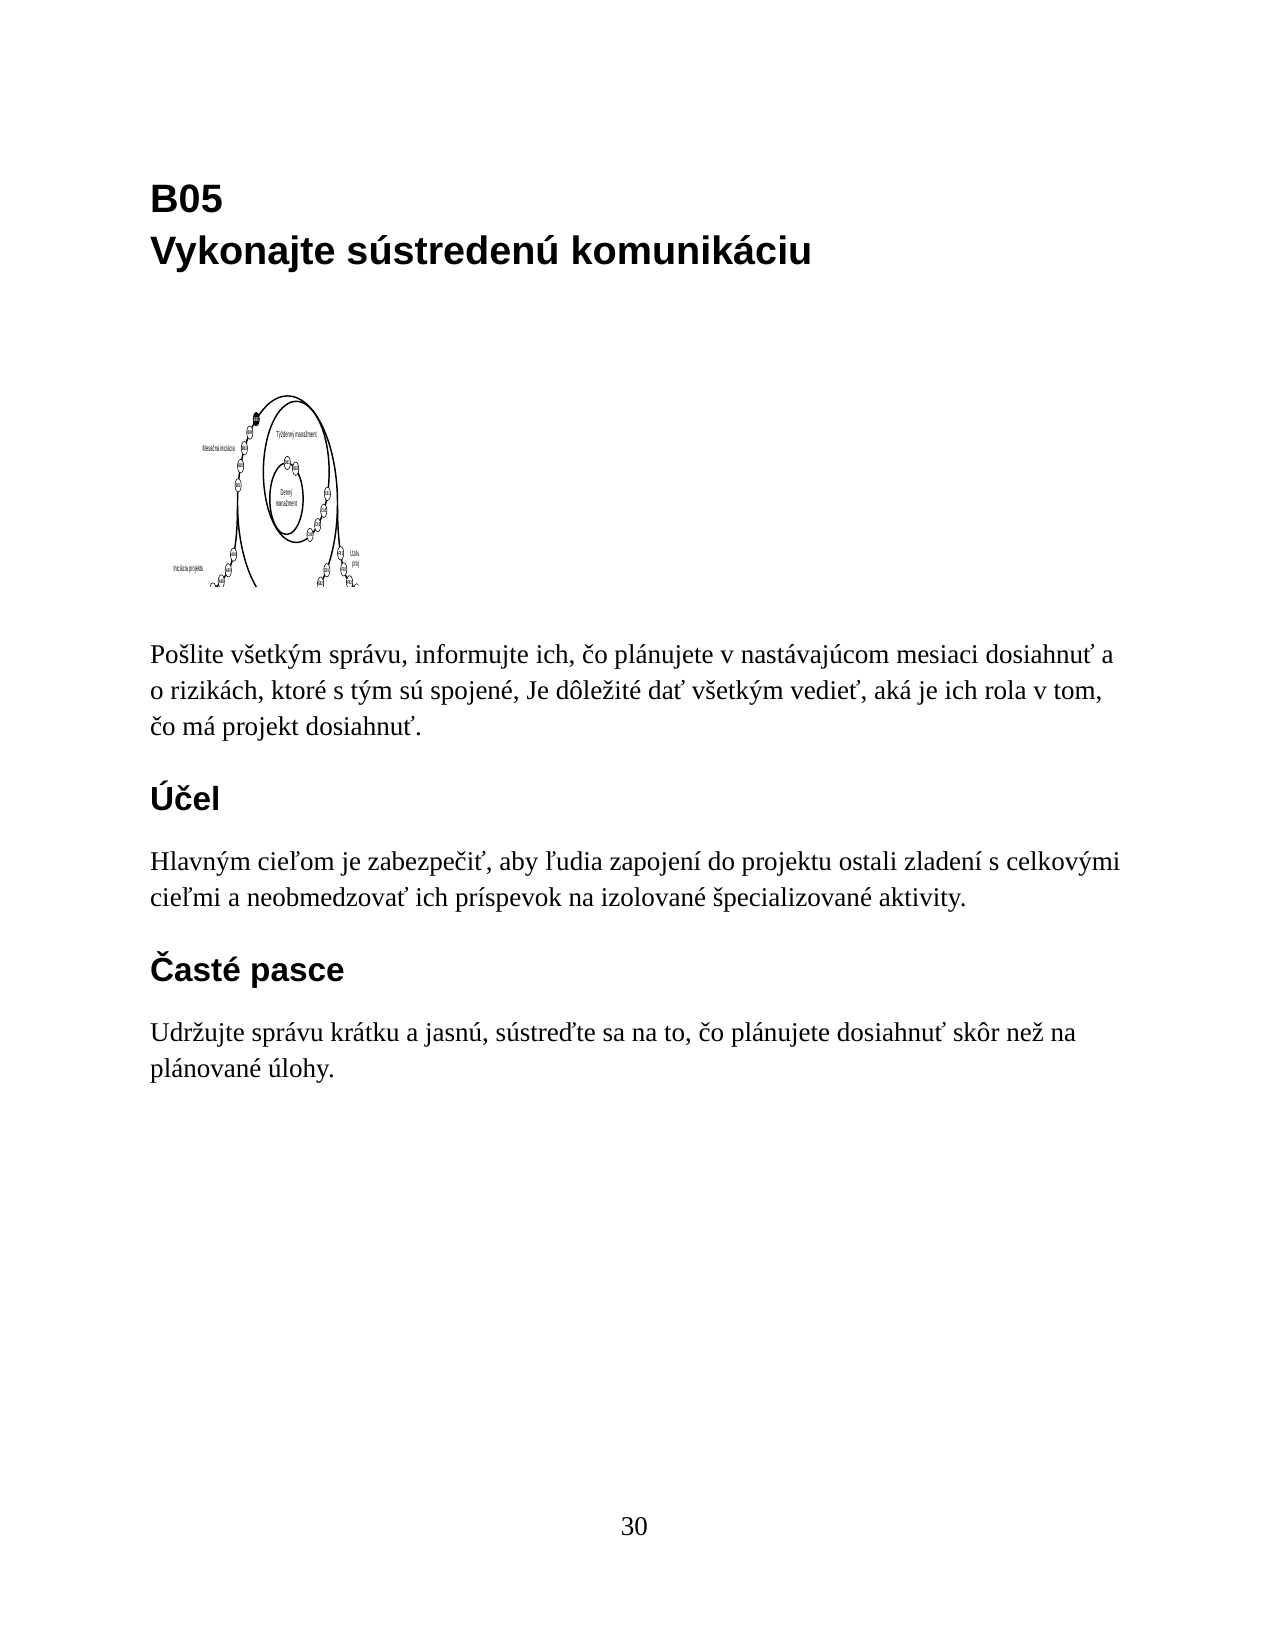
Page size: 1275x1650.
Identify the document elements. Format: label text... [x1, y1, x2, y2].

subtitle B05 Vykonajte sústredenú komunikáciu [150, 175, 1125, 273]
text Hlavným cieľom je zabezpečiť, aby ľudia zapojení do projektu ostali zladení s celkovými cieľmi a neobmedzovať ich príspevok na izolované špecializované aktivity. [150, 845, 1125, 912]
subtitle Časté pasce [150, 951, 1125, 989]
text Pošlite všetkým správu, informujte ich, čo plánujete v nastávajúcom mesiaci dosiahnuť a o rizikách, ktoré s tým sú spojené, Je dôležité dať všetkým vedieť, aká je ich rola v tom, čo má projekt dosiahnuť. [150, 638, 1125, 741]
text Udržujte správu krátku a jasnú, sústreďte sa na to, čo plánujete dosiahnuť skôr než na plánované úlohy. [150, 1016, 1125, 1083]
subtitle Účel [150, 779, 1125, 818]
